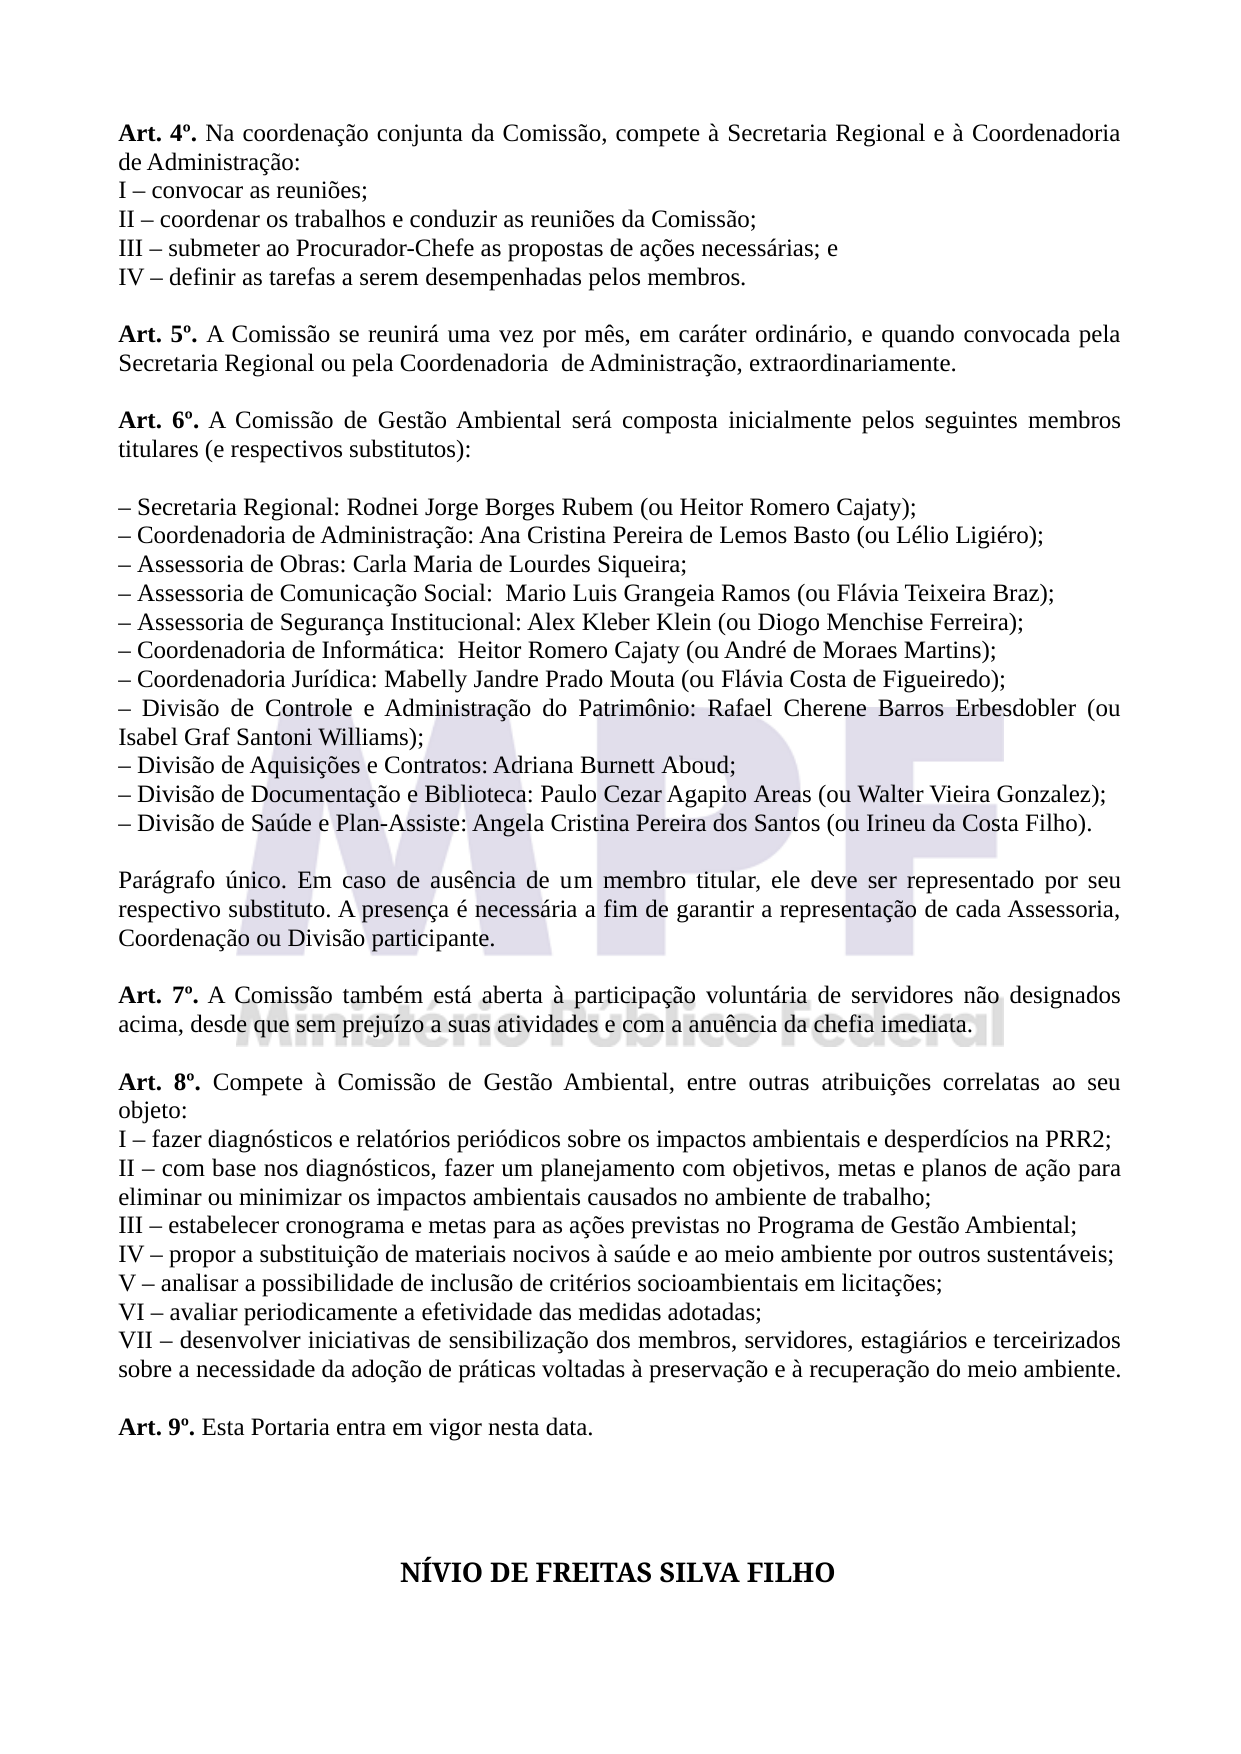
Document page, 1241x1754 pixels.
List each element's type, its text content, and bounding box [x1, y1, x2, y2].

text – Assessoria de Comunicação Social: Mario Luis Grangeia Ramos (ou Flávia Teixeira Braz); [118, 578, 1122, 607]
text III – submeter ao Procurador-Chefe as propostas de ações necessárias; e [118, 233, 1122, 262]
text Art. 9º. Esta Portaria entra em vigor nesta data. [118, 1412, 1122, 1441]
text III – estabelecer cronograma e metas para as ações previstas no Programa de Gestão Ambiental; [118, 1211, 1122, 1239]
text – Assessoria de Segurança Institucional: Alex Kleber Klein (ou Diogo Menchise Ferreira); [118, 607, 1122, 636]
text – Divisão de Documentação e Biblioteca: Paulo Cezar Agapito Areas (ou Walter Vieira Gonzalez); [118, 779, 1122, 808]
text IV – definir as tarefas a serem desempenhadas pelos membros. [118, 262, 1122, 291]
text Art. 8º. Compete à Comissão de Gestão Ambiental, entre outras atribuições correlatas ao seu objeto: [118, 1067, 1122, 1124]
text Art. 4º. Na coordenação conjunta da Comissão, compete à Secretaria Regional e à Coordenadoria de Administração: [118, 118, 1122, 176]
text Art. 6º. A Comissão de Gestão Ambiental será composta inicialmente pelos seguintes membros titulares (e respectivos substitutos): [118, 406, 1122, 463]
picture [236, 837, 1004, 866]
text IV – propor a substituição de materiais nocivos à saúde e ao meio ambiente por outros sustentáveis; [118, 1239, 1122, 1268]
picture [236, 1038, 1004, 1047]
text II – coordenar os trabalhos e conduzir as reuniões da Comissão; [118, 204, 1122, 233]
text VII – desenvolver iniciativas de sensibilização dos membros, servidores, estagiários e terceirizados sobre a necessidade da adoção de práticas voltadas à preservação e à recuperação do meio ambiente. [118, 1326, 1122, 1383]
picture [236, 952, 1004, 981]
text – Divisão de Saúde e Plan-Assiste: Angela Cristina Pereira dos Santos (ou Irineu da Costa Filho). [118, 808, 1122, 837]
text II – com base nos diagnósticos, fazer um planejamento com objetivos, metas e planos de ação para eliminar ou minimizar os impactos ambientais causados no ambiente de trabalho; [118, 1153, 1122, 1211]
text – Divisão de Controle e Administração do Patrimônio: Rafael Cherene Barros Erbesdobler (ou Isabel Graf Santoni Williams); [118, 693, 1122, 751]
text Art. 5º. A Comissão se reunirá uma vez por mês, em caráter ordinário, e quando convocada pela Secretaria Regional ou pela Coordenadoria de Administração, extraordinariamente. [118, 319, 1122, 377]
text – Assessoria de Obras: Carla Maria de Lourdes Siqueira; [118, 549, 1122, 578]
text – Coordenadoria de Administração: Ana Cristina Pereira de Lemos Basto (ou Lélio Ligiéro); [118, 521, 1122, 549]
text Parágrafo único. Em caso de ausência de um membro titular, ele deve ser representado por seu respectivo substituto. A presença é necessária a fim de garantir a representação de cada Assessoria, Coordenação ou Divisão participante. [118, 866, 1122, 952]
text V – analisar a possibilidade de inclusão de critérios socioambientais em licitações; [118, 1268, 1122, 1297]
text – Divisão de Aquisições e Contratos: Adriana Burnett Aboud; [118, 751, 1122, 779]
text NÍVIO DE FREITAS SILVA FILHO [117, 1562, 1119, 1587]
text – Coordenadoria de Informática: Heitor Romero Cajaty (ou André de Moraes Martins); [118, 636, 1122, 664]
text Art. 7º. A Comissão também está aberta à participação voluntária de servidores não designados acima, desde que sem prejuízo a suas atividades e com a anuência da chefia imediata. [118, 981, 1122, 1038]
text VI – avaliar periodicamente a efetividade das medidas adotadas; [118, 1297, 1122, 1326]
text I – fazer diagnósticos e relatórios periódicos sobre os impactos ambientais e desperdícios na PRR2; [118, 1124, 1122, 1153]
text – Secretaria Regional: Rodnei Jorge Borges Rubem (ou Heitor Romero Cajaty); [118, 492, 1122, 521]
text – Coordenadoria Jurídica: Mabelly Jandre Prado Mouta (ou Flávia Costa de Figueiredo); [118, 664, 1122, 693]
text I – convocar as reuniões; [118, 176, 1122, 204]
